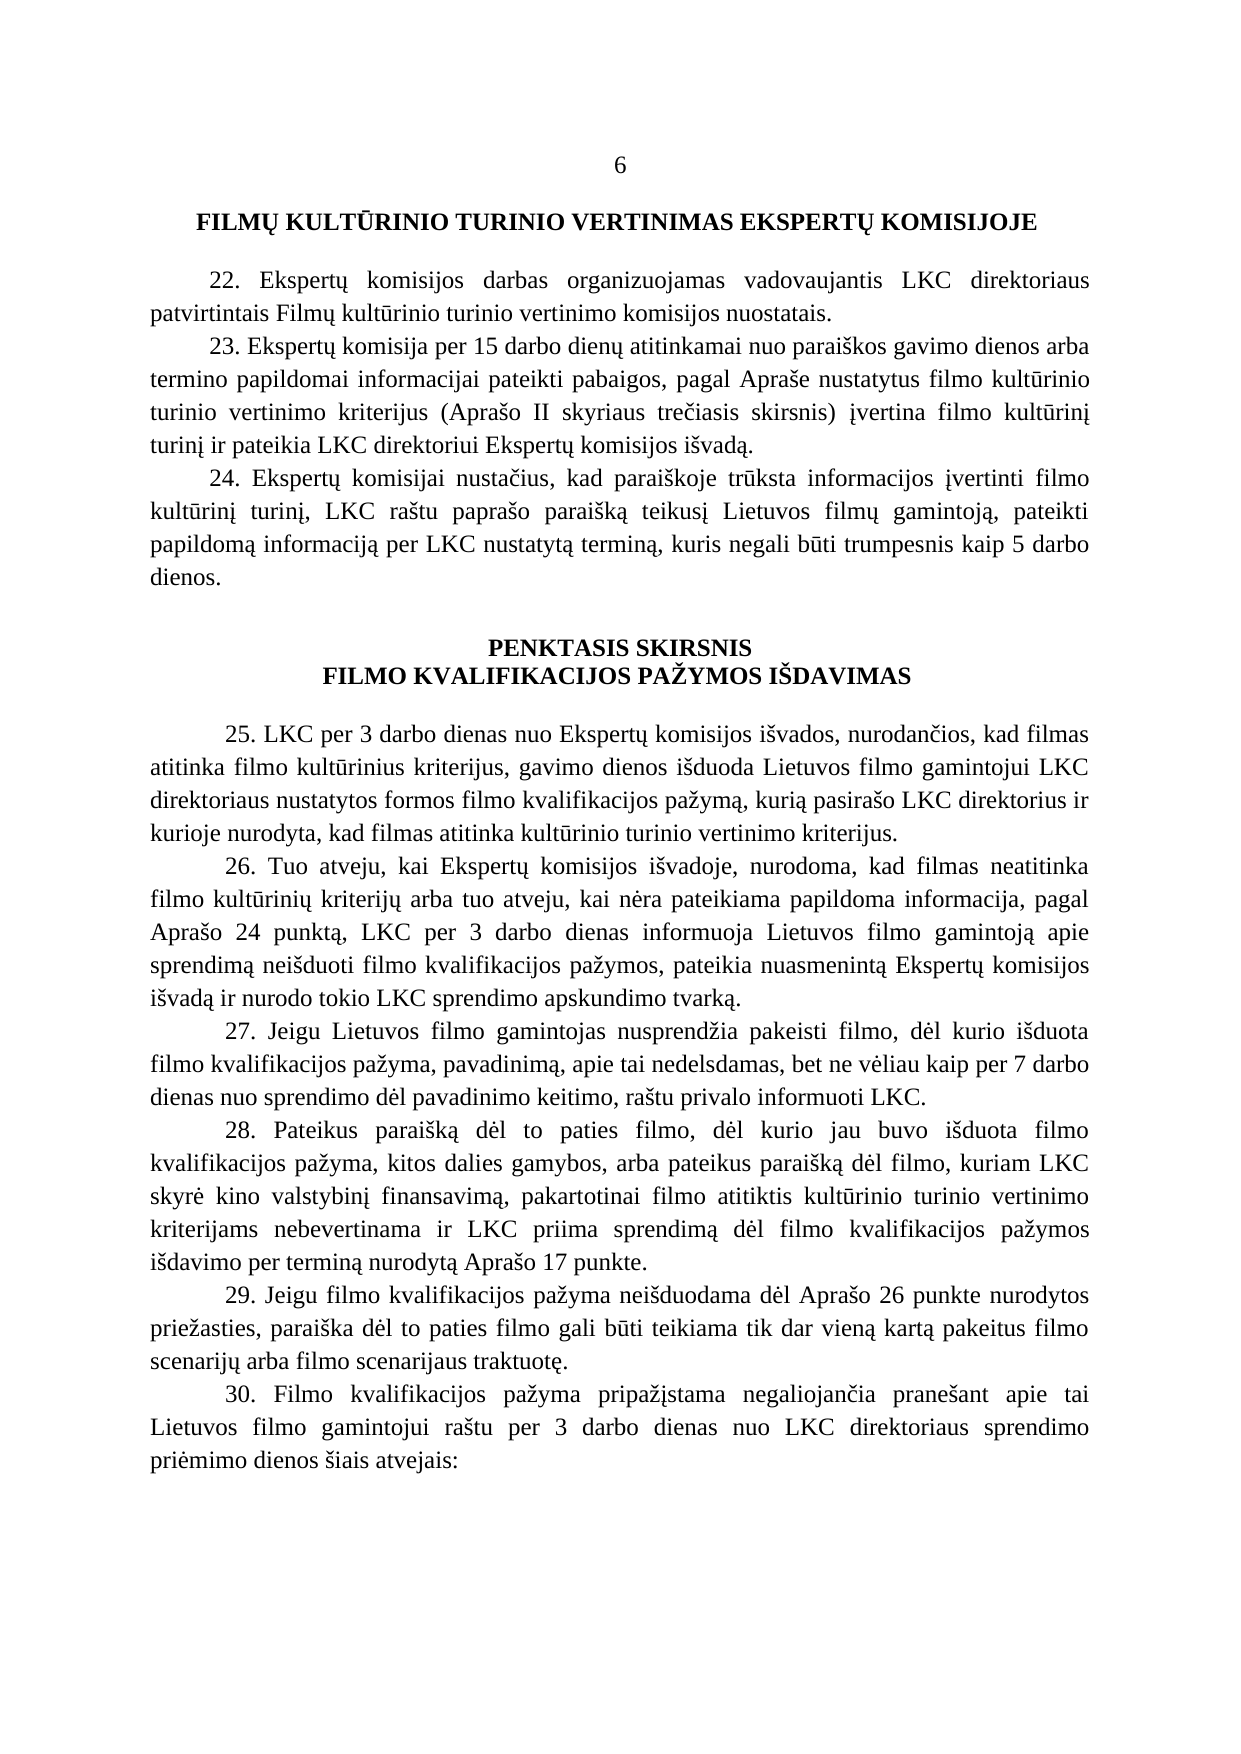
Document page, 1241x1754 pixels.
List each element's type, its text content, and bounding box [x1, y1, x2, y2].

text 27. Jeigu Lietuvos filmo gamintojas nusprendžia pakeisti filmo, dėl kurio išduota filmo kvalifikacijos pažyma, pavadinimą, apie tai nedelsdamas, bet ne vėliau kaip per 7 darbo dienas nuo sprendimo dėl pavadinimo keitimo, raštu privalo informuoti LKC. [150, 1016, 1090, 1111]
text 22. Ekspertų komisijos darbas organizuojamas vadovaujantis LKC direktoriaus patvirtintais Filmų kultūrinio turinio vertinimo komisijos nuostatais. [150, 265, 1090, 327]
text PENKTASIS SKIRSNIS [150, 633, 1090, 661]
text 24. Ekspertų komisijai nustačius, kad paraiškoje trūksta informacijos įvertinti filmo kultūrinį turinį, LKC raštu paprašo paraišką teikusį Lietuvos filmų gamintoją, pateikti papildomą informaciją per LKC nustatytą terminą, kuris negali būti trumpesnis kaip 5 darbo dienos. [150, 463, 1090, 591]
text 23. Ekspertų komisija per 15 darbo dienų atitinkamai nuo paraiškos gavimo dienos arba termino papildomai informacijai pateikti pabaigos, pagal Apraše nustatytus filmo kultūrinio turinio vertinimo kriterijus (Aprašo II skyriaus trečiasis skirsnis) įvertina filmo kultūrinį turinį ir pateikia LKC direktoriui Ekspertų komisijos išvadą. [150, 331, 1090, 459]
text 30. Filmo kvalifikacijos pažyma pripažįstama negaliojančia pranešant apie tai Lietuvos filmo gamintojui raštu per 3 darbo dienas nuo LKC direktoriaus sprendimo priėmimo dienos šiais atvejais: [150, 1379, 1090, 1474]
text FILMO KVALIFIKACIJOS PAŽYMOS IŠDAVIMAS [150, 661, 1090, 690]
text 25. LKC per 3 darbo dienas nuo Ekspertų komisijos išvados, nurodančios, kad filmas atitinka filmo kultūrinius kriterijus, gavimo dienos išduoda Lietuvos filmo gamintojui LKC direktoriaus nustatytos formos filmo kvalifikacijos pažymą, kurią pasirašo LKC direktorius ir kurioje nurodyta, kad filmas atitinka kultūrinio turinio vertinimo kriterijus. [150, 719, 1090, 847]
text 28. Pateikus paraišką dėl to paties filmo, dėl kurio jau buvo išduota filmo kvalifikacijos pažyma, kitos dalies gamybos, arba pateikus paraišką dėl filmo, kuriam LKC skyrė kino valstybinį finansavimą, pakartotinai filmo atitiktis kultūrinio turinio vertinimo kriterijams nebevertinama ir LKC priima sprendimą dėl filmo kvalifikacijos pažymos išdavimo per terminą nurodytą Aprašo 17 punkte. [150, 1115, 1090, 1276]
text 29. Jeigu filmo kvalifikacijos pažyma neišduodama dėl Aprašo 26 punkte nurodytos priežasties, paraiška dėl to paties filmo gali būti teikiama tik dar vieną kartą pakeitus filmo scenarijų arba filmo scenarijaus traktuotę. [150, 1280, 1090, 1375]
text FILMŲ KULTŪRINIO TURINIO VERTINIMAS EKSPERTŲ KOMISIJOJE [150, 207, 1090, 236]
text 26. Tuo atveju, kai Ekspertų komisijos išvadoje, nurodoma, kad filmas neatitinka filmo kultūrinių kriterijų arba tuo atveju, kai nėra pateikiama papildoma informacija, pagal Aprašo 24 punktą, LKC per 3 darbo dienas informuoja Lietuvos filmo gamintoją apie sprendimą neišduoti filmo kvalifikacijos pažymos, pateikia nuasmenintą Ekspertų komisijos išvadą ir nurodo tokio LKC sprendimo apskundimo tvarką. [150, 851, 1090, 1012]
